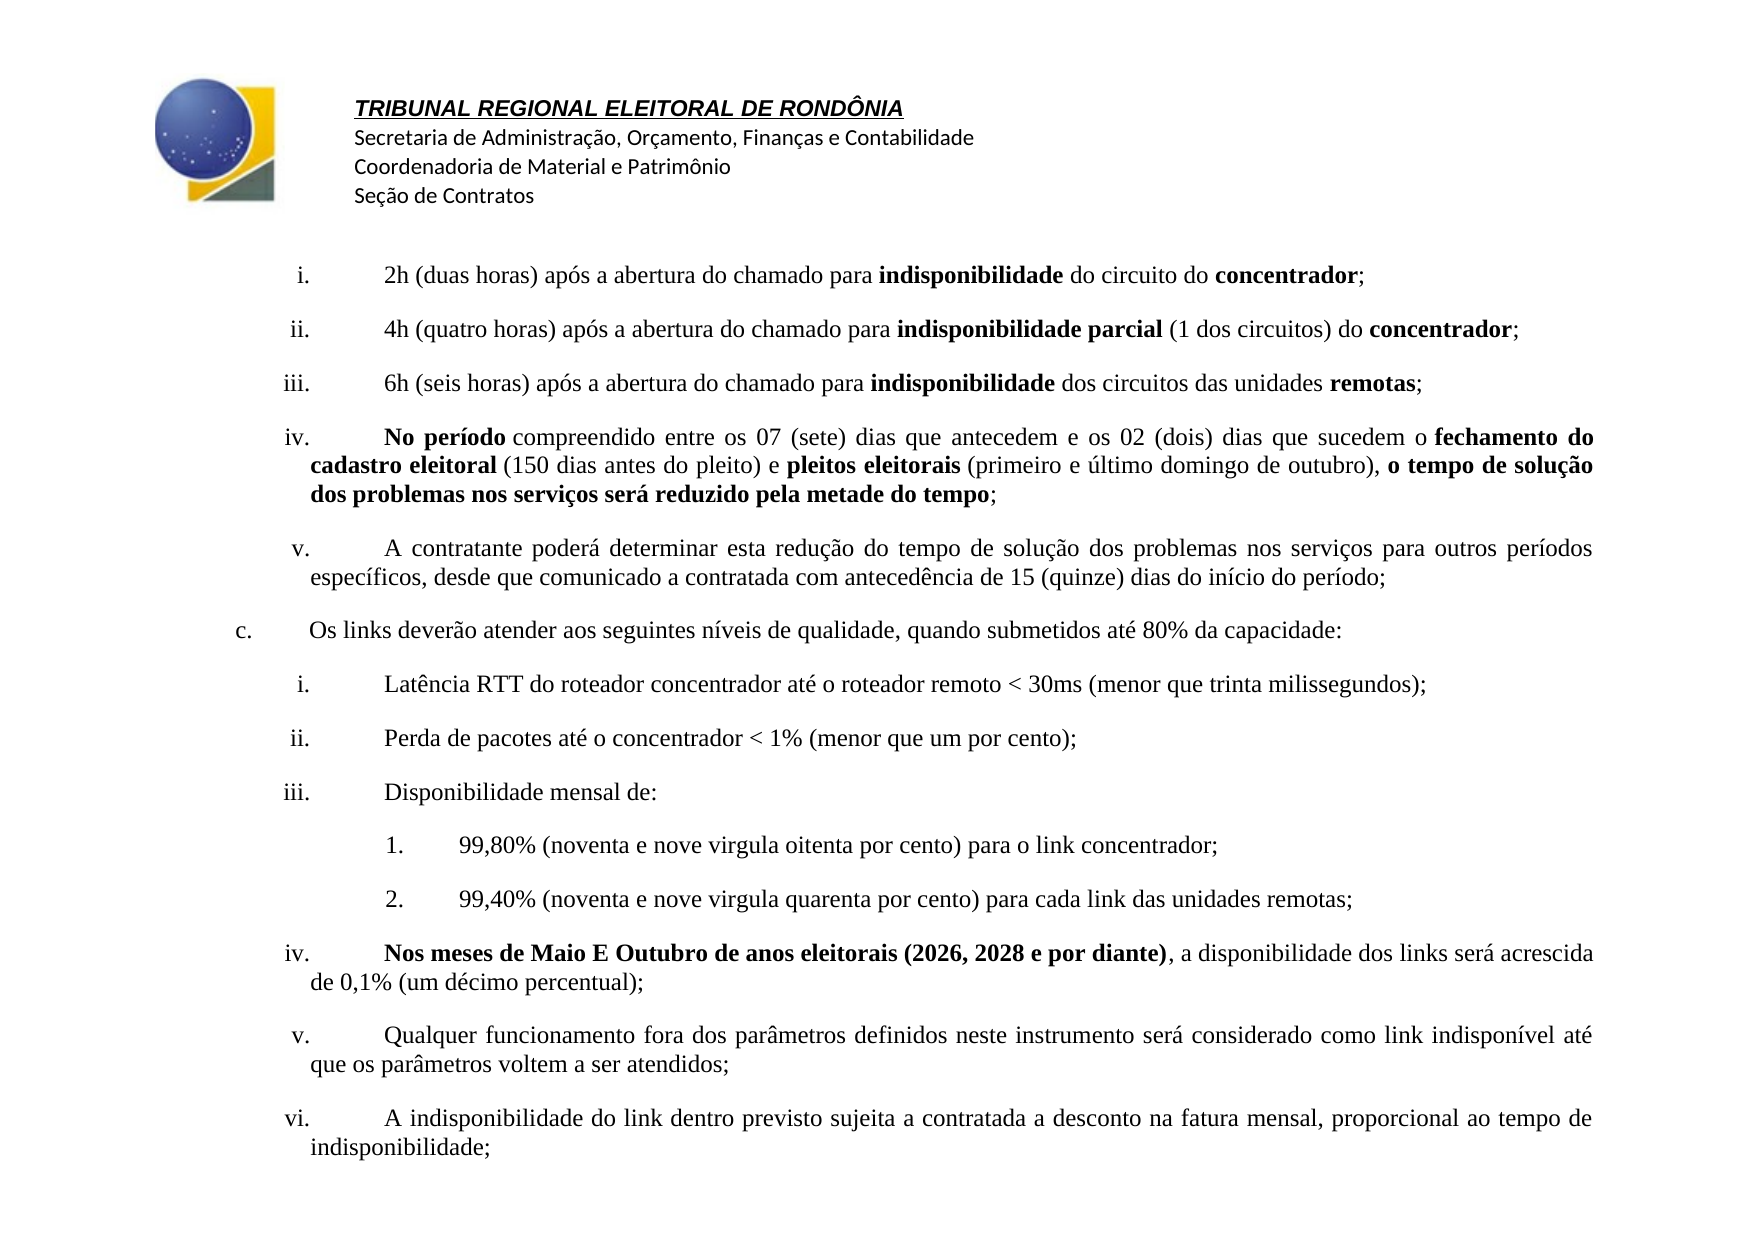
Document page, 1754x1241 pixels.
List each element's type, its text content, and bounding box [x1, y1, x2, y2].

list 6h (seis horas) após a abertura do chamado para indisponibilidade dos circuitos das unidades remotas; [310, 368, 1594, 397]
list Latência RTT do roteador concentrador até o roteador remoto < 30ms (menor que trinta milissegundos); [310, 669, 1594, 698]
list 99,40% (noventa e nove virgula quarenta por cento) para cada link das unidades remotas; [385, 884, 1594, 913]
list 4h (quatro horas) após a abertura do chamado para indisponibilidade parcial (1 dos circuitos) do concentrador; [310, 314, 1594, 343]
list Os links deverão atender aos seguintes níveis de qualidade, quando submetidos até 80% da capacidade: [235, 615, 1594, 644]
list Qualquer funcionamento fora dos parâmetros definidos neste instrumento será considerado como link indisponível até que os parâmetros voltem a ser atendidos; [310, 1020, 1594, 1078]
list No período compreendido entre os 07 (sete) dias que antecedem e os 02 (dois) dias que sucedem o fechamento do cadastro eleitoral (150 dias antes do pleito) e pleitos eleitorais (primeiro e último domingo de outubro), o tempo de solução dos problemas nos serviços será reduzido pela metade do tempo; [310, 422, 1594, 508]
list A contratante poderá determinar esta redução do tempo de solução dos problemas nos serviços para outros períodos específicos, desde que comunicado a contratada com antecedência de 15 (quinze) dias do início do período; [310, 533, 1594, 590]
list A indisponibilidade do link dentro previsto sujeita a contratada a desconto na fatura mensal, proporcional ao tempo de indisponibilidade; [310, 1103, 1594, 1160]
list 2h (duas horas) após a abertura do chamado para indisponibilidade do circuito do concentrador; [310, 260, 1594, 289]
list Perda de pacotes até o concentrador < 1% (menor que um por cento); [310, 723, 1594, 752]
list 99,80% (noventa e nove virgula oitenta por cento) para o link concentrador; [385, 830, 1594, 859]
list Nos meses de Maio E Outubro de anos eleitorais (2026, 2028 e por diante), a disponibilidade dos links será acrescida de 0,1% (um décimo percentual); [310, 938, 1594, 995]
list Disponibilidade mensal de: [310, 777, 1594, 805]
